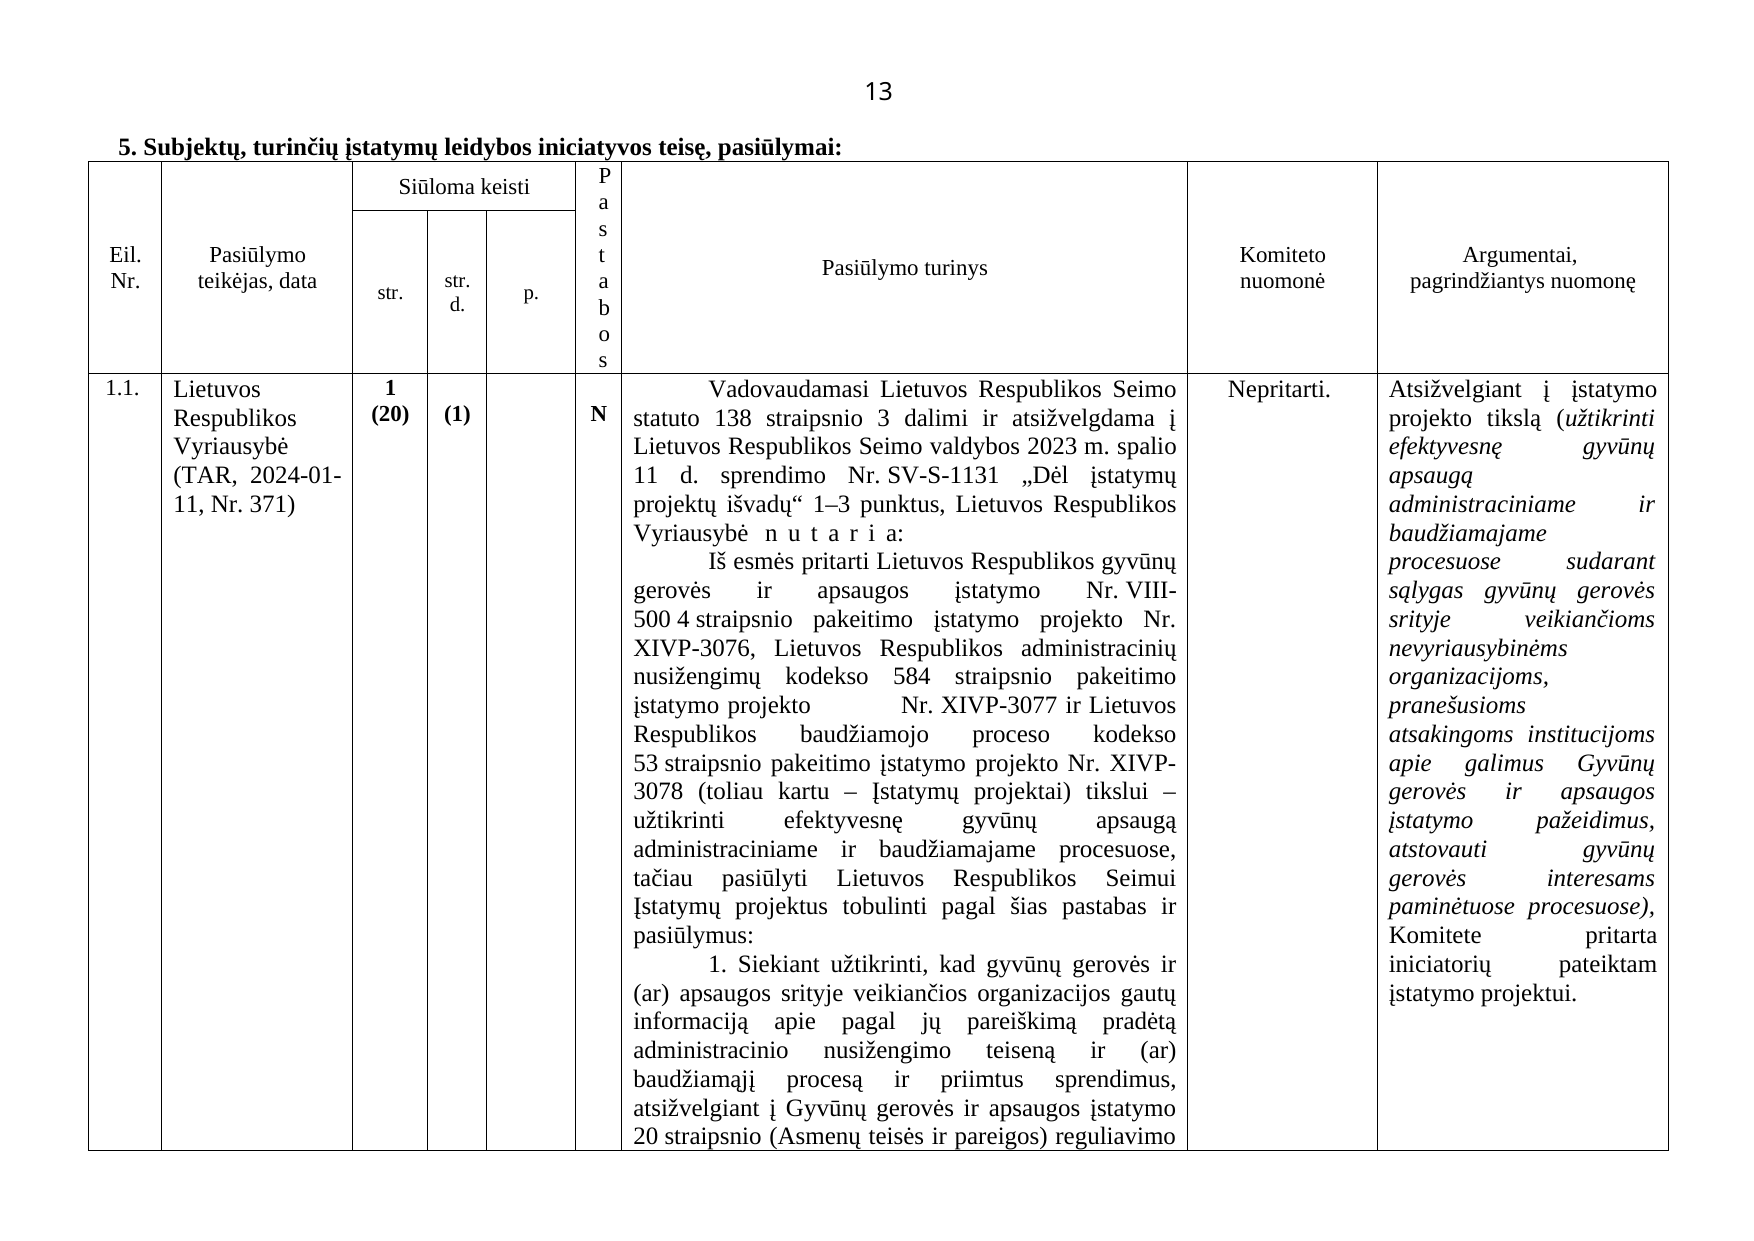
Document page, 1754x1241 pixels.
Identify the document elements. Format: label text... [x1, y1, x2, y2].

table_header Pastabos [576, 162, 621, 373]
table_header Argumentai, pagrindžiantys nuomonę [1378, 162, 1668, 373]
table_cell str. d. [428, 211, 486, 373]
table_header Pasiūlymo turinys [622, 162, 1187, 373]
table_cell p. [487, 211, 575, 373]
table_cell str. [353, 211, 427, 373]
table_cell (1) [428, 374, 486, 1150]
table_cell 1.1. [89, 374, 161, 1150]
table_header Siūloma keisti [353, 162, 575, 210]
table_header Komiteto nuomonė [1188, 162, 1377, 373]
table_cell 1 (20) [353, 374, 427, 1150]
subtitle 5. Subjektų, turinčių įstatymų leidybos iniciatyvos teisę, pasiūlymai: [118, 132, 1639, 161]
table_cell Atsižvelgiant į įstatymo projekto tikslą (užtikrinti efektyvesnę gyvūnų apsaugą administraciniame ir baudžiamajame procesuose sudarant sąlygas gyvūnų gerovės srityje veikiančioms nevyriausybinėms organizacijoms, pranešusioms atsakingoms institucijoms apie galimus Gyvūnų gerovės ir apsaugos įstatymo pažeidimus, atstovauti gyvūnų gerovės interesams paminėtuose procesuose), Komitete pritarta iniciatorių pateiktam įstatymo projektui. [1378, 374, 1668, 1150]
table_cell Vadovaudamasi Lietuvos Respublikos Seimo statuto 138 straipsnio 3 dalimi ir atsižvelgdama į Lietuvos Respublikos Seimo valdybos 2023 m. spalio 11 d. sprendimo Nr. SV-S-1131 „Dėl įstatymų projektų išvadų“ 1–3 punktus, Lietuvos Respublikos Vyriausybė nutaria: Iš esmės pritarti Lietuvos Respublikos gyvūnų gerovės ir apsaugos įstatymo Nr. VIII-500 4 straipsnio pakeitimo įstatymo projekto Nr. XIVP-3076, Lietuvos Respublikos administracinių nusižengimų kodekso 584 straipsnio pakeitimo įstatymo projekto Nr. XIVP-3077 ir Lietuvos Respublikos baudžiamojo proceso kodekso 53 straipsnio pakeitimo įstatymo projekto Nr. XIVP-3078 (toliau kartu – Įstatymų projektai) tikslui – užtikrinti efektyvesnę gyvūnų apsaugą administraciniame ir baudžiamajame procesuose, tačiau pasiūlyti Lietuvos Respublikos Seimui Įstatymų projektus tobulinti pagal šias pastabas ir pasiūlymus: 1. Siekiant užtikrinti, kad gyvūnų gerovės ir (ar) apsaugos srityje veikiančios organizacijos gautų informaciją apie pagal jų pareiškimą pradėtą administracinio nusižengimo teiseną ir (ar) baudžiamąjį procesą ir priimtus sprendimus, atsižvelgiant į Gyvūnų gerovės ir apsaugos įstatymo 20 straipsnio (Asmenų teisės ir pareigos) reguliavimo [622, 374, 1187, 1150]
table_header Eil. Nr. [89, 162, 161, 373]
table_cell Lietuvos Respublikos Vyriausybė (TAR, 2024-01-11, Nr. 371) [162, 374, 352, 1150]
table_header Pasiūlymo teikėjas, data [162, 162, 352, 373]
table_cell Nepritarti. [1188, 374, 1377, 1150]
table_cell [487, 374, 575, 1150]
table_cell N [576, 374, 621, 1150]
